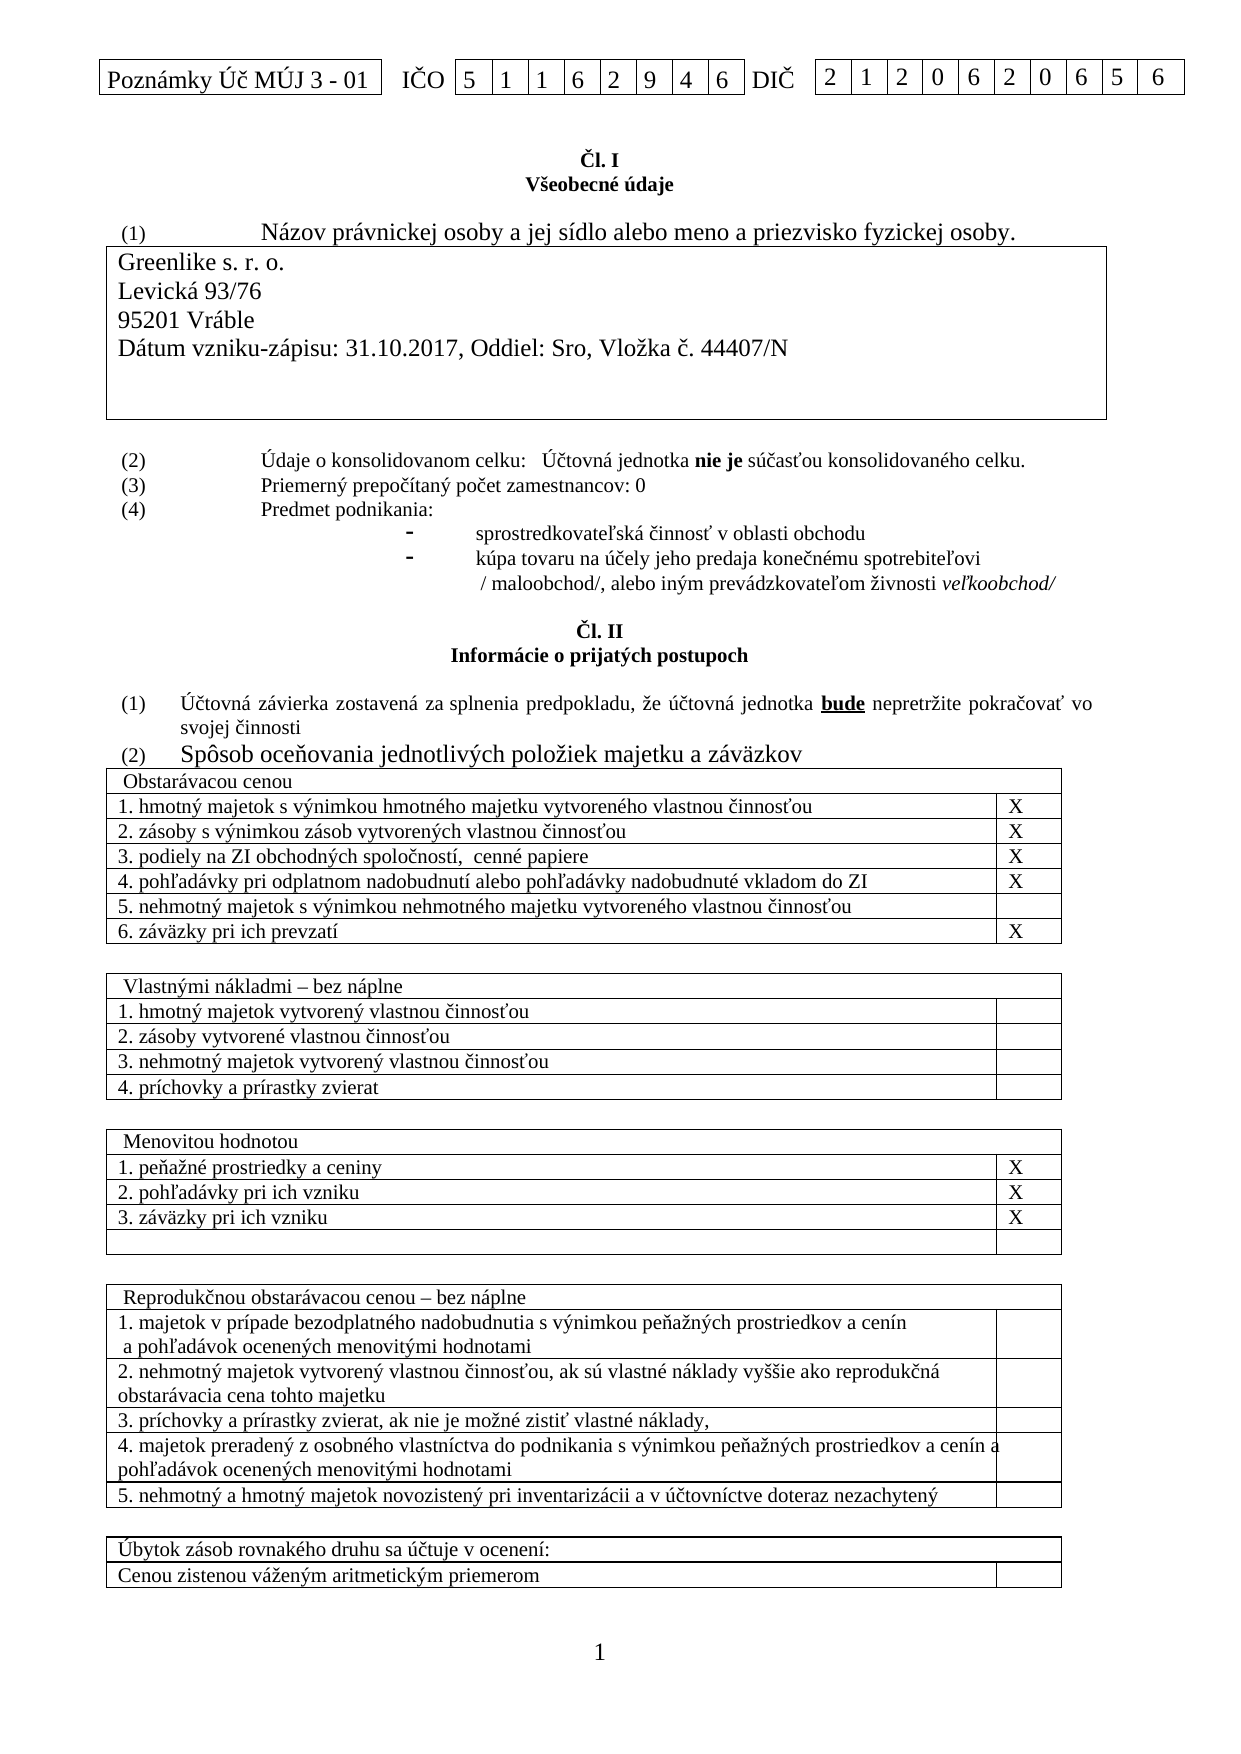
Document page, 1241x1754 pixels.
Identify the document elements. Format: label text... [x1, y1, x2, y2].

list Priemerný prepočítaný počet zamestnancov: 0 [121, 472, 1092, 497]
table_cell Cenou zistenou váženým aritmetickým priemerom [107, 1563, 996, 1587]
table_cell 3. nehmotný majetok vytvorený vlastnou činnosťou [107, 1050, 996, 1073]
table_cell 1. hmotný majetok vytvorený vlastnou činnosťou [107, 999, 996, 1023]
table_cell 5. nehmotný a hmotný majetok novozistený pri inventarizácii a v účtovníctve doteraz nezachytený [107, 1483, 996, 1507]
table_header Reprodukčnou obstarávacou cenou – bez náplne [107, 1285, 1061, 1309]
table_cell 3. podiely na ZI obchodných spoločností, cenné papiere [107, 844, 996, 868]
table_header Obstarávacou cenou [107, 769, 1061, 793]
table_cell [997, 1483, 1061, 1507]
table_cell [107, 1230, 996, 1254]
table_cell [997, 1075, 1061, 1099]
list Predmet podnikania: [121, 497, 1092, 521]
list kúpa tovaru na účely jeho predaja konečnému spotrebiteľovi [405, 546, 1092, 570]
table_cell 3. príchovky a prírastky zvierat, ak nie je možné zistiť vlastné náklady, [107, 1408, 996, 1432]
table_cell X [997, 844, 1061, 868]
text Čl. II [106, 618, 1092, 643]
table_cell 4. majetok preradený z osobného vlastníctva do podnikania s výnimkou peňažných prostriedkov a cenín a pohľadávok ocenených menovitými hodnotami [107, 1433, 996, 1481]
table_cell 2. nehmotný majetok vytvorený vlastnou činnosťou, ak sú vlastné náklady vyššie ako reprodukčná obstarávacia cena tohto majetku [107, 1359, 996, 1407]
list Údaje o konsolidovanom celku: Účtovná jednotka nie je súčasťou konsolidovaného celku. [121, 448, 1092, 472]
table_header Úbytok zásob rovnakého druhu sa účtuje v ocenení: [107, 1538, 1061, 1561]
list Účtovná závierka zostavená za splnenia predpokladu, že účtovná jednotka bude nepretržite pokračovať vo svojej činnosti [121, 691, 1092, 739]
table_cell [997, 1408, 1061, 1432]
list sprostredkovateľská činnosť v oblasti obchodu [405, 521, 1092, 546]
list Spôsob oceňovania jednotlivých položiek majetku a záväzkov [121, 739, 1092, 768]
table_header Greenlike s. r. o. Levická 93/76 95201 Vráble Dátum vzniku-zápisu: 31.10.2017, Oddiel: Sro, Vložka č. 44407/N [107, 247, 1106, 419]
table_cell [997, 1024, 1061, 1048]
table_cell [997, 1050, 1061, 1073]
table_cell 2. zásoby s výnimkou zásob vytvorených vlastnou činnosťou [107, 819, 996, 843]
table_cell X [997, 869, 1061, 893]
table_header Menovitou hodnotou [107, 1130, 1061, 1153]
table_cell 6. záväzky pri ich prevzatí [107, 919, 996, 943]
table_cell 4. príchovky a prírastky zvierat [107, 1075, 996, 1099]
list Názov právnickej osoby a jej sídlo alebo meno a priezvisko fyzickej osoby. [121, 217, 1092, 246]
table_cell [997, 999, 1061, 1023]
text Všeobecné údaje [106, 172, 1092, 196]
table_cell 2. pohľadávky pri ich vzniku [107, 1180, 996, 1204]
table_cell 5. nehmotný majetok s výnimkou nehmotného majetku vytvoreného vlastnou činnosťou [107, 894, 996, 918]
table_cell 2. zásoby vytvorené vlastnou činnosťou [107, 1024, 996, 1048]
table_cell 1. hmotný majetok s výnimkou hmotného majetku vytvoreného vlastnou činnosťou [107, 794, 996, 818]
table_cell [997, 1230, 1061, 1254]
table_cell X [997, 1180, 1061, 1204]
text Čl. I [106, 148, 1092, 172]
table_cell X [997, 1155, 1061, 1179]
table_cell X [997, 819, 1061, 843]
table_cell [997, 1563, 1061, 1587]
text Informácie o prijatých postupoch [106, 643, 1092, 667]
text / maloobchod/, alebo iným prevádzkovateľom živnosti veľkoobchod/ [480, 570, 1092, 594]
table_cell [997, 1359, 1061, 1407]
table_cell X [997, 794, 1061, 818]
table_cell X [997, 1205, 1061, 1229]
table_cell 1. majetok v prípade bezodplatného nadobudnutia s výnimkou peňažných prostriedkov a cenín a pohľadávok ocenených menovitými hodnotami [107, 1310, 996, 1358]
table_header Vlastnými nákladmi – bez náplne [107, 974, 1061, 998]
table_cell [997, 1310, 1061, 1358]
table_cell [997, 1433, 1061, 1481]
table_cell 4. pohľadávky pri odplatnom nadobudnutí alebo pohľadávky nadobudnuté vkladom do ZI [107, 869, 996, 893]
table_cell 3. záväzky pri ich vzniku [107, 1205, 996, 1229]
table_cell X [997, 919, 1061, 943]
table_cell [997, 894, 1061, 918]
table_cell 1. peňažné prostriedky a ceniny [107, 1155, 996, 1179]
